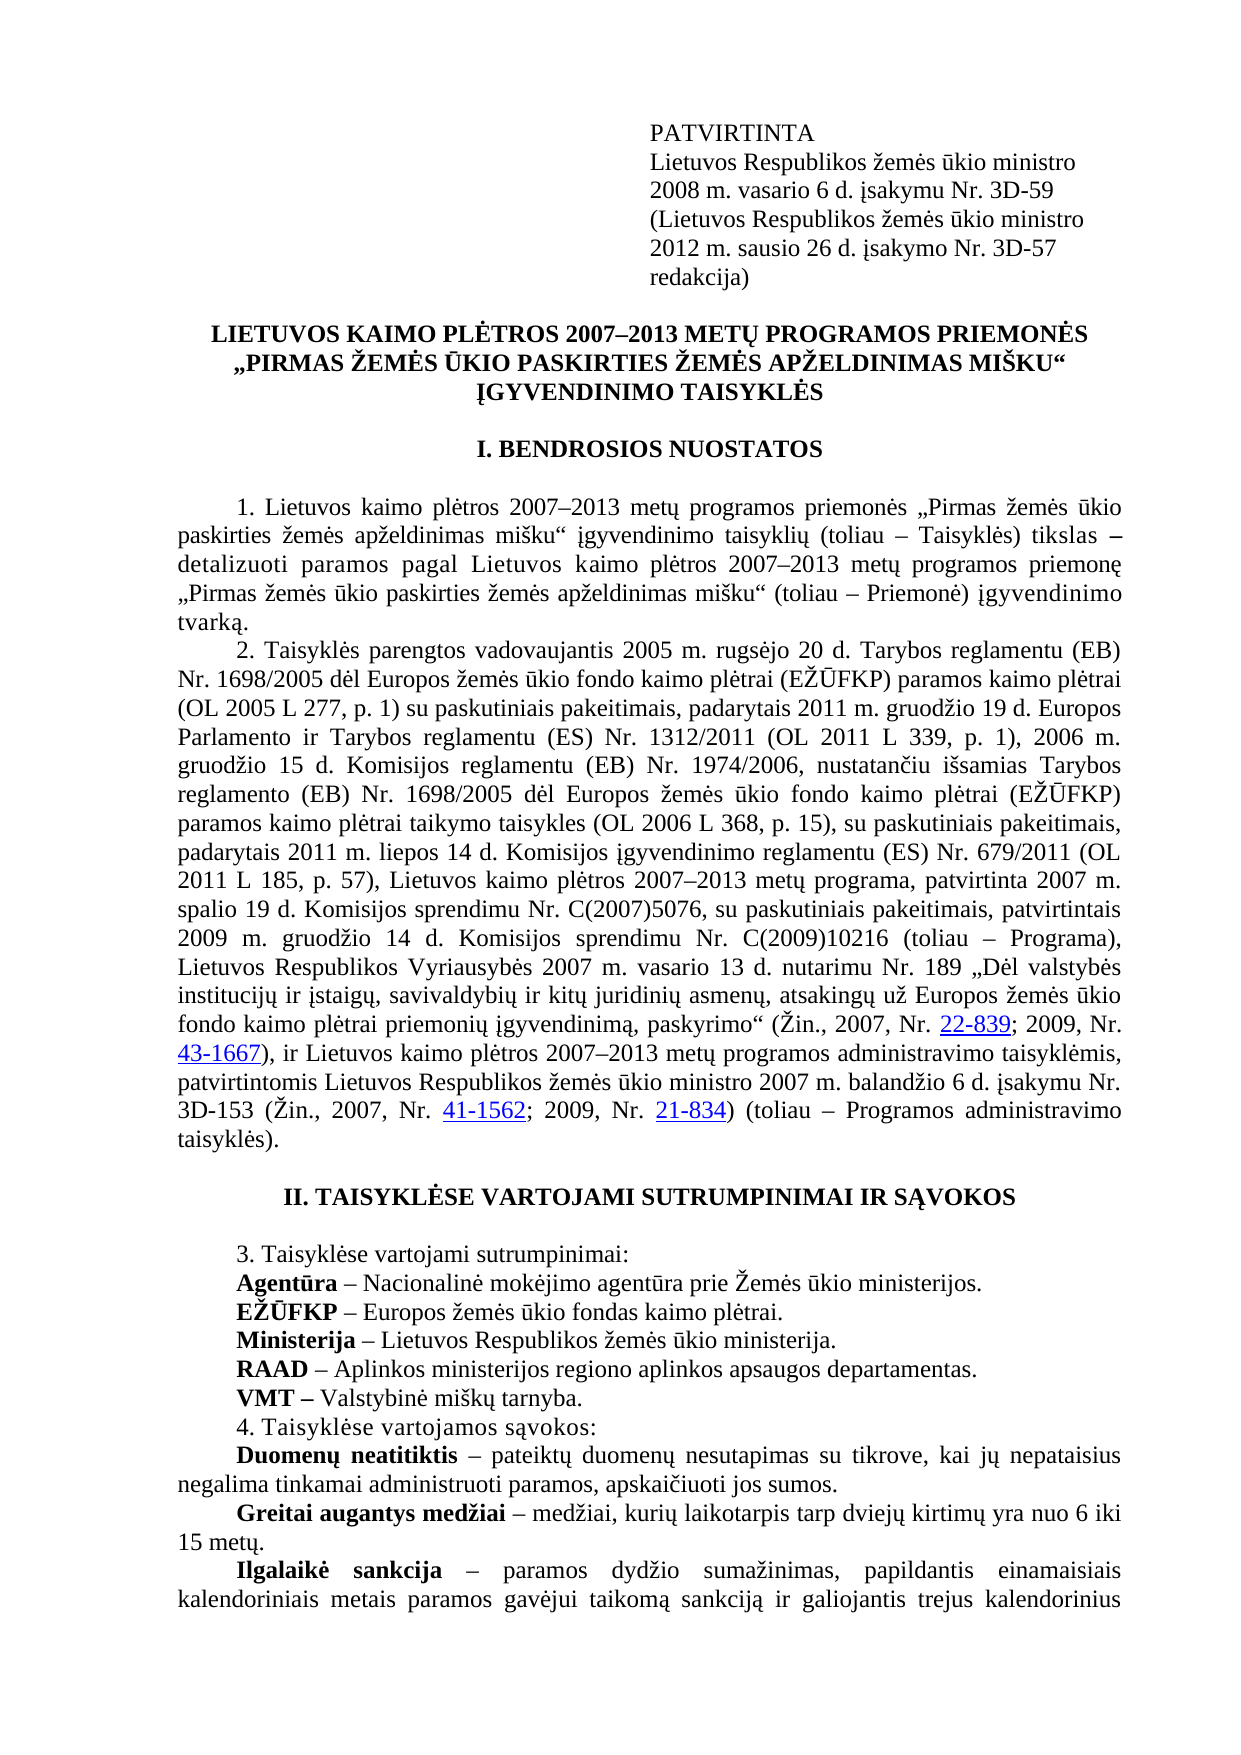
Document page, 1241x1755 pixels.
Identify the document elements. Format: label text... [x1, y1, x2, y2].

text redakcija) [649, 262, 1122, 291]
text „PIRMAS ŽEMĖS ŪKIO PASKIRTIES ŽEMĖS APŽELDINIMAS MIŠKU“ [177, 348, 1122, 377]
text 2008 m. vasario 6 d. įsakymu Nr. 3D-59 [649, 176, 1122, 204]
text 4. Taisyklėse vartojamos sąvokos: [177, 1412, 1122, 1441]
text Agentūra – Nacionalinė mokėjimo agentūra prie Žemės ūkio ministerijos. [177, 1268, 1122, 1297]
text Greitai augantys medžiai – medžiai, kurių laikotarpis tarp dviejų kirtimų yra nuo 6 iki 15 metų. [177, 1498, 1122, 1556]
text Lietuvos Respublikos žemės ūkio ministro [649, 147, 1122, 176]
text 3. Taisyklėse vartojami sutrumpinimai: [177, 1239, 1122, 1268]
text Duomenų neatitiktis – pateiktų duomenų nesutapimas su tikrove, kai jų nepataisius negalima tinkamai administruoti paramos, apskaičiuoti jos sumos. [177, 1441, 1122, 1498]
text VMT – Valstybinė miškų tarnyba. [177, 1383, 1122, 1412]
text LIETUVOS KAIMO PLĖTROS 2007–2013 METŲ PROGRAMOS PRIEMONĖS [177, 319, 1122, 348]
text 2012 m. sausio 26 d. įsakymo Nr. 3D-57 [649, 233, 1122, 262]
text Ministerija – Lietuvos Respublikos žemės ūkio ministerija. [177, 1326, 1122, 1354]
text PATVIRTINTA [649, 118, 1122, 147]
text RAAD – Aplinkos ministerijos regiono aplinkos apsaugos departamentas. [177, 1354, 1122, 1383]
text (Lietuvos Respublikos žemės ūkio ministro [649, 204, 1122, 233]
text I. BENDROSIOS NUOSTATOS [177, 434, 1122, 463]
text 2. Taisyklės parengtos vadovaujantis 2005 m. rugsėjo 20 d. Tarybos reglamentu (EB) Nr. 1698/2005 dėl Europos žemės ūkio fondo kaimo plėtrai (EŽŪFKP) paramos kaimo plėtrai (OL 2005 L 277, p. 1) su paskutiniais pakeitimais, padarytais 2011 m. gruodžio 19 d. Europos Parlamento ir Tarybos reglamentu (ES) Nr. 1312/2011 (OL 2011 L 339, p. 1), 2006 m. gruodžio 15 d. Komisijos reglamentu (EB) Nr. 1974/2006, nustatančiu išsamias Tarybos reglamento (EB) Nr. 1698/2005 dėl Europos žemės ūkio fondo kaimo plėtrai (EŽŪFKP) paramos kaimo plėtrai taikymo taisykles (OL 2006 L 368, p. 15), su paskutiniais pakeitimais, padarytais 2011 m. liepos 14 d. Komisijos įgyvendinimo reglamentu (ES) Nr. 679/2011 (OL 2011 L 185, p. 57), Lietuvos kaimo plėtros 2007–2013 metų programa, patvirtinta 2007 m. spalio 19 d. Komisijos sprendimu Nr. C(2007)5076, su paskutiniais pakeitimais, patvirtintais 2009 m. gruodžio 14 d. Komisijos sprendimu Nr. C(2009)10216 (toliau – Programa), Lietuvos Respublikos Vyriausybės 2007 m. vasario 13 d. nutarimu Nr. 189 „Dėl valstybės institucijų ir įstaigų, savivaldybių ir kitų juridinių asmenų, atsakingų už Europos žemės ūkio fondo kaimo plėtrai priemonių įgyvendinimą, paskyrimo“ (Žin., 2007, Nr. 22-839; 2009, Nr. 43-1667), ir Lietuvos kaimo plėtros 2007–2013 metų programos administravimo taisyklėmis, patvirtintomis Lietuvos Respublikos žemės ūkio ministro 2007 m. balandžio 6 d. įsakymu Nr. 3D-153 (Žin., 2007, Nr. 41-1562; 2009, Nr. 21-834) (toliau – Programos administravimo taisyklės). [177, 636, 1122, 1153]
text II. TAISYKLĖSE VARTOJAMI SUTRUMPINIMAI IR SĄVOKOS [177, 1182, 1122, 1211]
text EŽŪFKP – Europos žemės ūkio fondas kaimo plėtrai. [177, 1297, 1122, 1326]
text 1. Lietuvos kaimo plėtros 2007–2013 metų programos priemonės „Pirmas žemės ūkio paskirties žemės apželdinimas mišku“ įgyvendinimo taisyklių (toliau – Taisyklės) tikslas – detalizuoti paramos pagal Lietuvos kaimo plėtros 2007–2013 metų programos priemonę „Pirmas žemės ūkio paskirties žemės apželdinimas mišku“ (toliau – Priemonė) įgyvendinimo tvarką. [177, 492, 1122, 636]
text ĮGYVENDINIMO TAISYKLĖS [177, 377, 1122, 406]
text Ilgalaikė sankcija – paramos dydžio sumažinimas, papildantis einamaisiais kalendoriniais metais paramos gavėjui taikomą sankciją ir galiojantis trejus kalendorinius [177, 1556, 1122, 1613]
